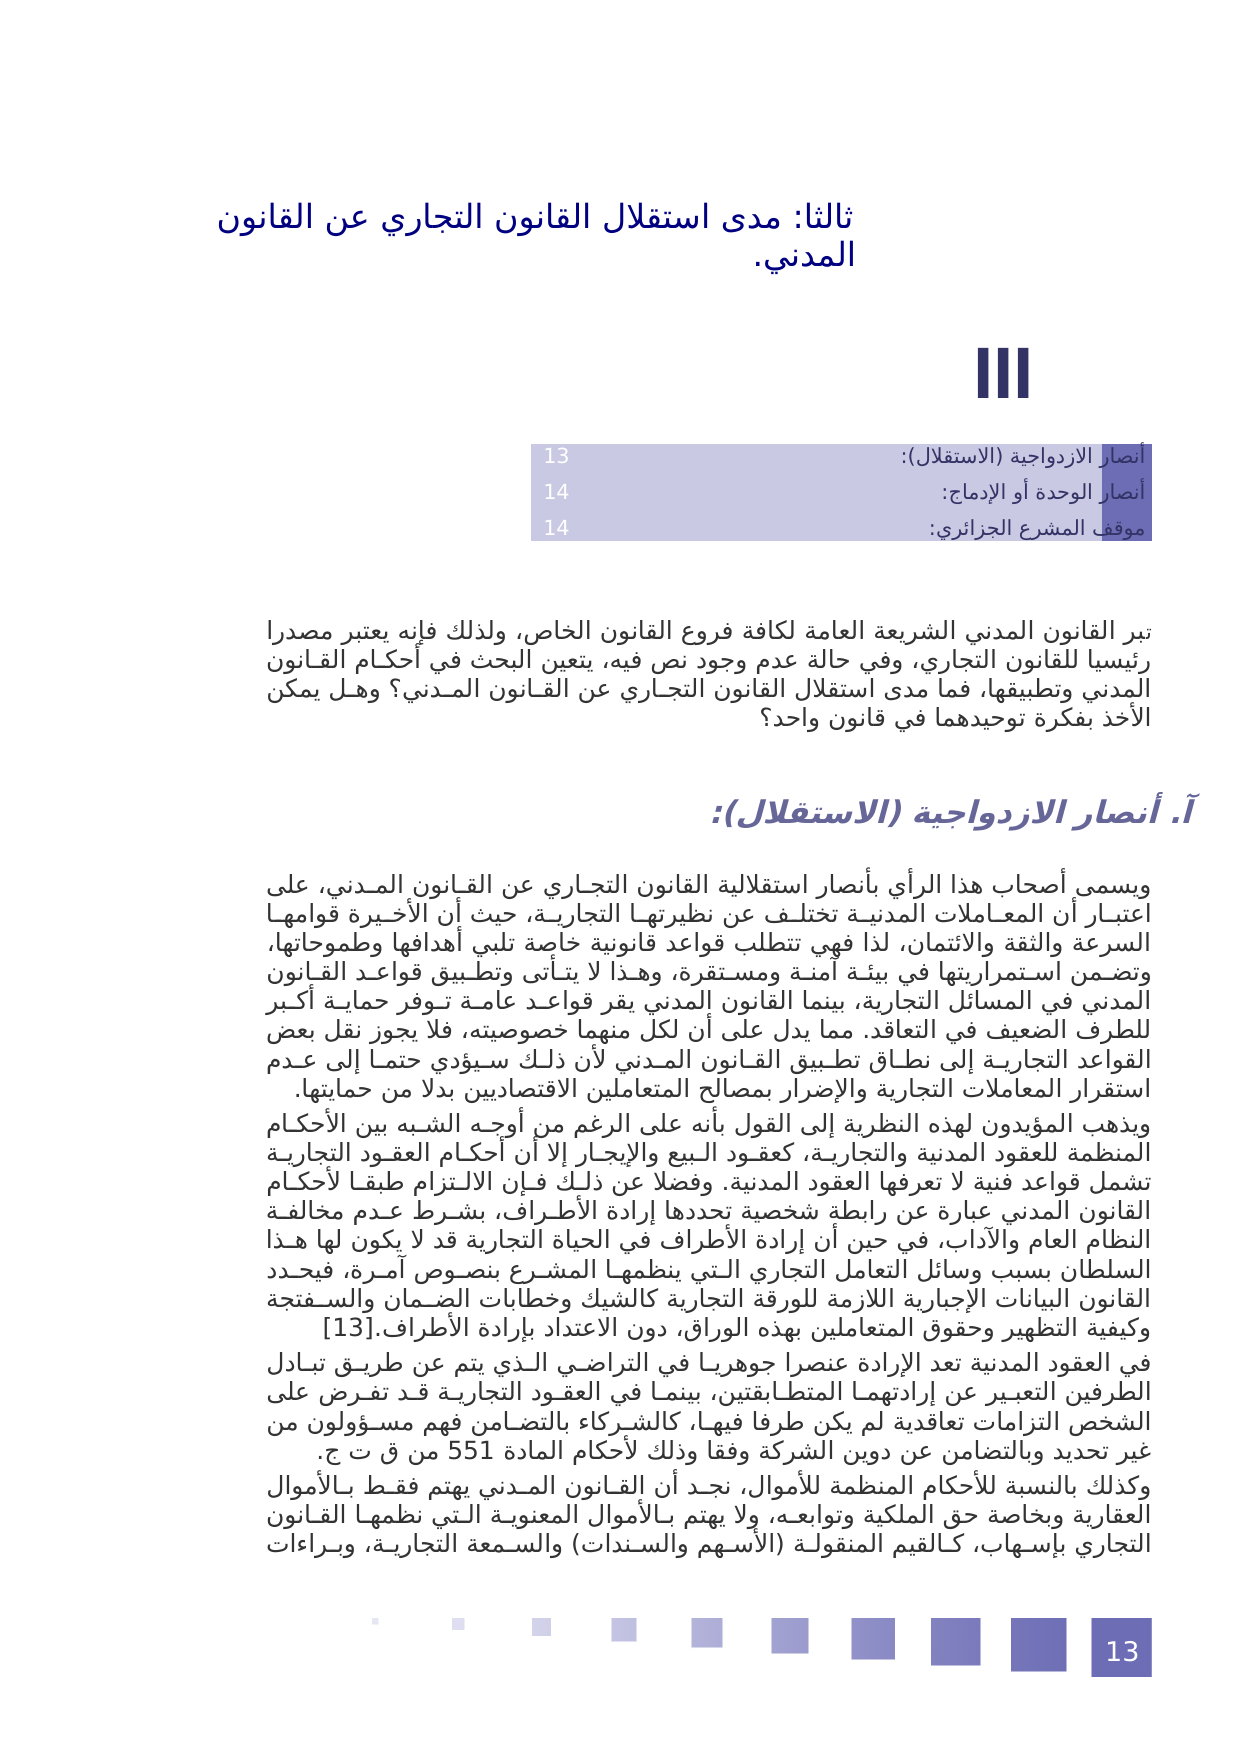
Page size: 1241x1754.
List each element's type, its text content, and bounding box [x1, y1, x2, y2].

picture [531, 444, 1152, 541]
text في العقود المدنية تعد الإرادة عنصرا جوهريا في التراضي الذي يتم عن طريق تبادل الطرفين التعبير عن إرادتهما المتطابقتين، بينما في العقود التجارية قد تفرض على الشخص التزامات تعاقدية لم يكن طرفا فيها، كالشركاء بالتضامن فهم مسؤولون من غير تحديد وبالتضامن عن دوين الشركة وفقا وذلك لأحكام المادة 551 من ق ت ج. [266, 1348, 1152, 1465]
title أنصار الوحدة أو الإدماج: 14 [543, 480, 1146, 505]
text تبر القانون المدني الشريعة العامة لكافة فروع القانون الخاص، ولذلك فإنه يعتبر مصدرا رئيسيا للقانون التجاري، وفي حالة عدم وجود نص فيه، يتعين البحث في أحكام القانون المدني وتطبيقها، فما مدى استقلال القانون التجاري عن القانون المدني؟ وهل يمكن الأخذ بفكرة توحيدهما في قانون واحد؟ [266, 616, 1152, 733]
picture [177, 1618, 1152, 1677]
title موقف المشرع الجزائري: 14 [543, 516, 1146, 541]
title أنصار الازدواجية (الاستقلال): 13 [543, 444, 1146, 469]
text ويسمى أصحاب هذا الرأي بأنصار استقلالية القانون التجاري عن القانون المدني، على اعتبار أن المعاملات المدنية تختلف عن نظيرتها التجارية، حيث أن الأخيرة قوامها السرعة والثقة والائتمان، لذا فهي تتطلب قواعد قانونية خاصة تلبي أهدافها وطموحاتها، وتضمن استمراريتها في بيئة آمنة ومستقرة، وهذا لا يتأتى وتطبيق قواعد القانون المدني في المسائل التجارية، بينما القانون المدني يقر قواعد عامة توفر حماية أكبر للطرف الضعيف في التعاقد. مما يدل على أن لكل منهما خصوصيته، فلا يجوز نقل بعض القواعد التجارية إلى نطاق تطبيق القانون المدني لأن ذلك سيؤدي حتما إلى عدم استقرار المعاملات التجارية والإضرار بمصالح المتعاملين الاقتصاديين بدلا من حمايتها. [266, 870, 1152, 1103]
title III-ثالثا: مدى استقلال القانون التجاري عن القانون المدني. [213, 197, 856, 275]
text وكذلك بالنسبة للأحكام المنظمة للأموال، نجد أن القانون المدني يهتم فقط بالأموال العقارية وبخاصة حق الملكية وتوابعه، ولا يهتم بالأموال المعنوية التي نظمها القانون التجاري بإسهاب، كالقيم المنقولة (الأسهم والسندات) والسمعة التجارية، وبراءات الاختراع، والرسوم والنماذج والعلامات التجارية.[14] [266, 1471, 1152, 1558]
title أنصار الازدواجية (الاستقلال): [266, 794, 1211, 831]
text ويذهب المؤيدون لهذه النظرية إلى القول بأنه على الرغم من أوجه الشبه بين الأحكام المنظمة للعقود المدنية والتجارية، كعقود البيع والإيجار إلا أن أحكام العقود التجارية تشمل قواعد فنية لا تعرفها العقود المدنية. وفضلا عن ذلك فإن الالتزام طبقا لأحكام القانون المدني عبارة عن رابطة شخصية تحددها إرادة الأطراف، بشرط عدم مخالفة النظام العام والآداب، في حين أن إرادة الأطراف في الحياة التجارية قد لا يكون لها هذا السلطان بسبب وسائل التعامل التجاري التي ينظمها المشرع بنصوص آمرة، فيحدد القانون البيانات الإجبارية اللازمة للورقة التجارية كالشيك وخطابات الضمان والسفتجة وكيفية التظهير وحقوق المتعاملين بهذه الوراق، دون الاعتداد بإرادة الأطراف.[13] [266, 1109, 1152, 1342]
text III [903, 333, 1104, 414]
